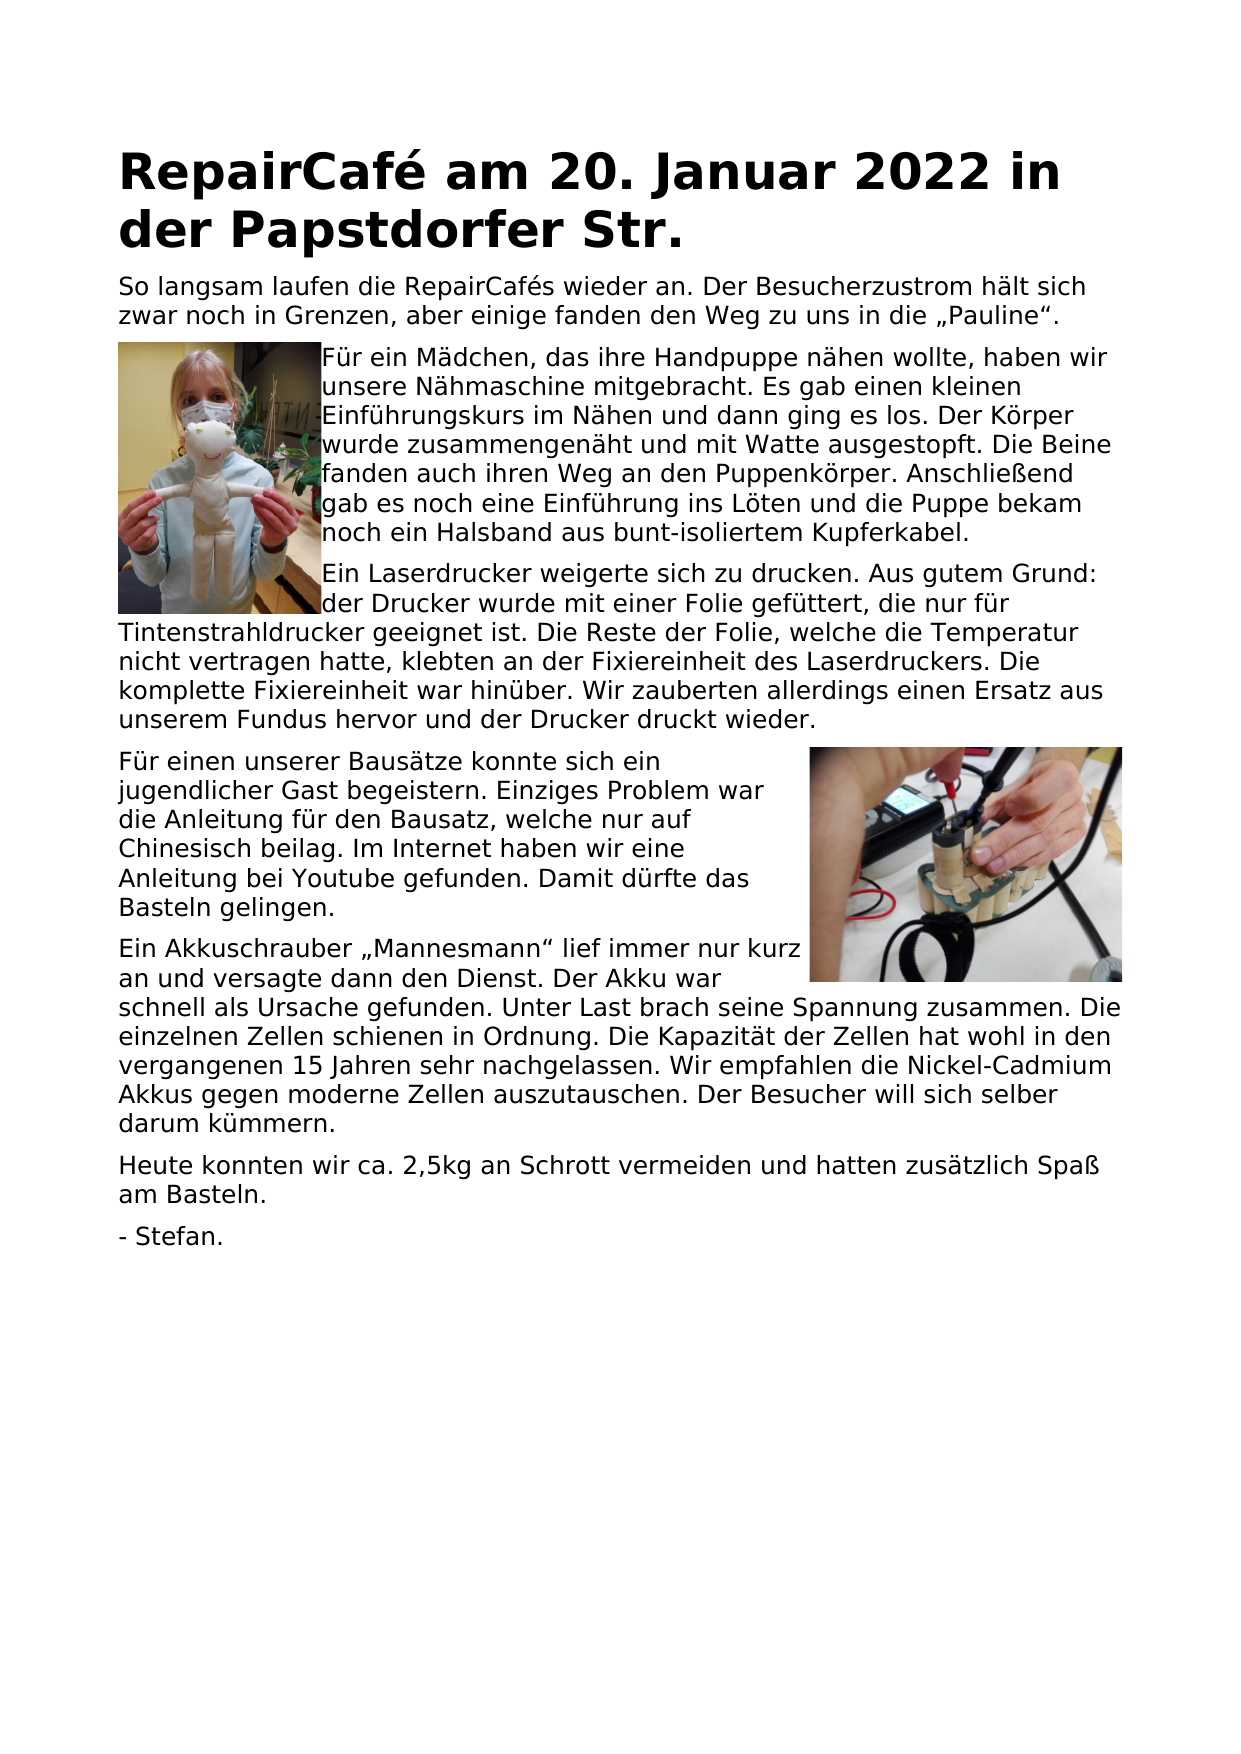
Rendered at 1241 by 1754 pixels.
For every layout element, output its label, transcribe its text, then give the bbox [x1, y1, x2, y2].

picture [809, 747, 1123, 982]
subtitle RepairCafé am 20. Januar 2022 in der Papstdorfer Str. [118, 143, 1122, 259]
text - Stefan. [118, 1222, 1122, 1251]
text Ein Akkuschrauber „Mannesmann“ lief immer nur kurz an und versagte dann den Dienst. Der Akku war schnell als Ursache gefunden. Unter Last brach seine Spannung zusammen. Die einzelnen Zellen schienen in Ordnung. Die Kapazität der Zellen hat wohl in den vergangenen 15 Jahren sehr nachgelassen. Wir empfahlen die Nickel-Cadmium Akkus gegen moderne Zellen auszutauschen. Der Besucher will sich selber darum kümmern. [118, 934, 1122, 1139]
picture [118, 342, 322, 614]
text Ein Laserdrucker weigerte sich zu drucken. Aus gutem Grund: der Drucker wurde mit einer Folie gefüttert, die nur für Tintenstrahldrucker geeignet ist. Die Reste der Folie, welche die Temperatur nicht vertragen hatte, klebten an der Fixiereinheit des Laserdruckers. Die komplette Fixiereinheit war hinüber. Wir zauberten allerdings einen Ersatz aus unserem Fundus hervor und der Drucker druckt wieder. [118, 559, 1122, 734]
text Für ein Mädchen, das ihre Handpuppe nähen wollte, haben wir unsere Nähmaschine mitgebracht. Es gab einen kleinen Einführungskurs im Nähen und dann ging es los. Der Körper wurde zusammengenäht und mit Watte ausgestopft. Die Beine fanden auch ihren Weg an den Puppenkörper. Anschließend gab es noch eine Einführung ins Löten und die Puppe bekam noch ein Halsband aus bunt-isoliertem Kupferkabel. [322, 343, 1122, 547]
text So langsam laufen die RepairCafés wieder an. Der Besucherzustrom hält sich zwar noch in Grenzen, aber einige fanden den Weg zu uns in die „Pauline“. [118, 272, 1122, 330]
text Für einen unserer Bausätze konnte sich ein jugendlicher Gast begeistern. Einziges Problem war die Anleitung für den Bausatz, welche nur auf Chinesisch beilag. Im Internet haben wir eine Anleitung bei Youtube gefunden. Damit dürfte das Basteln gelingen. [118, 747, 809, 922]
text Heute konnten wir ca. 2,5kg an Schrott vermeiden und hatten zusätzlich Spaß am Basteln. [118, 1151, 1122, 1209]
